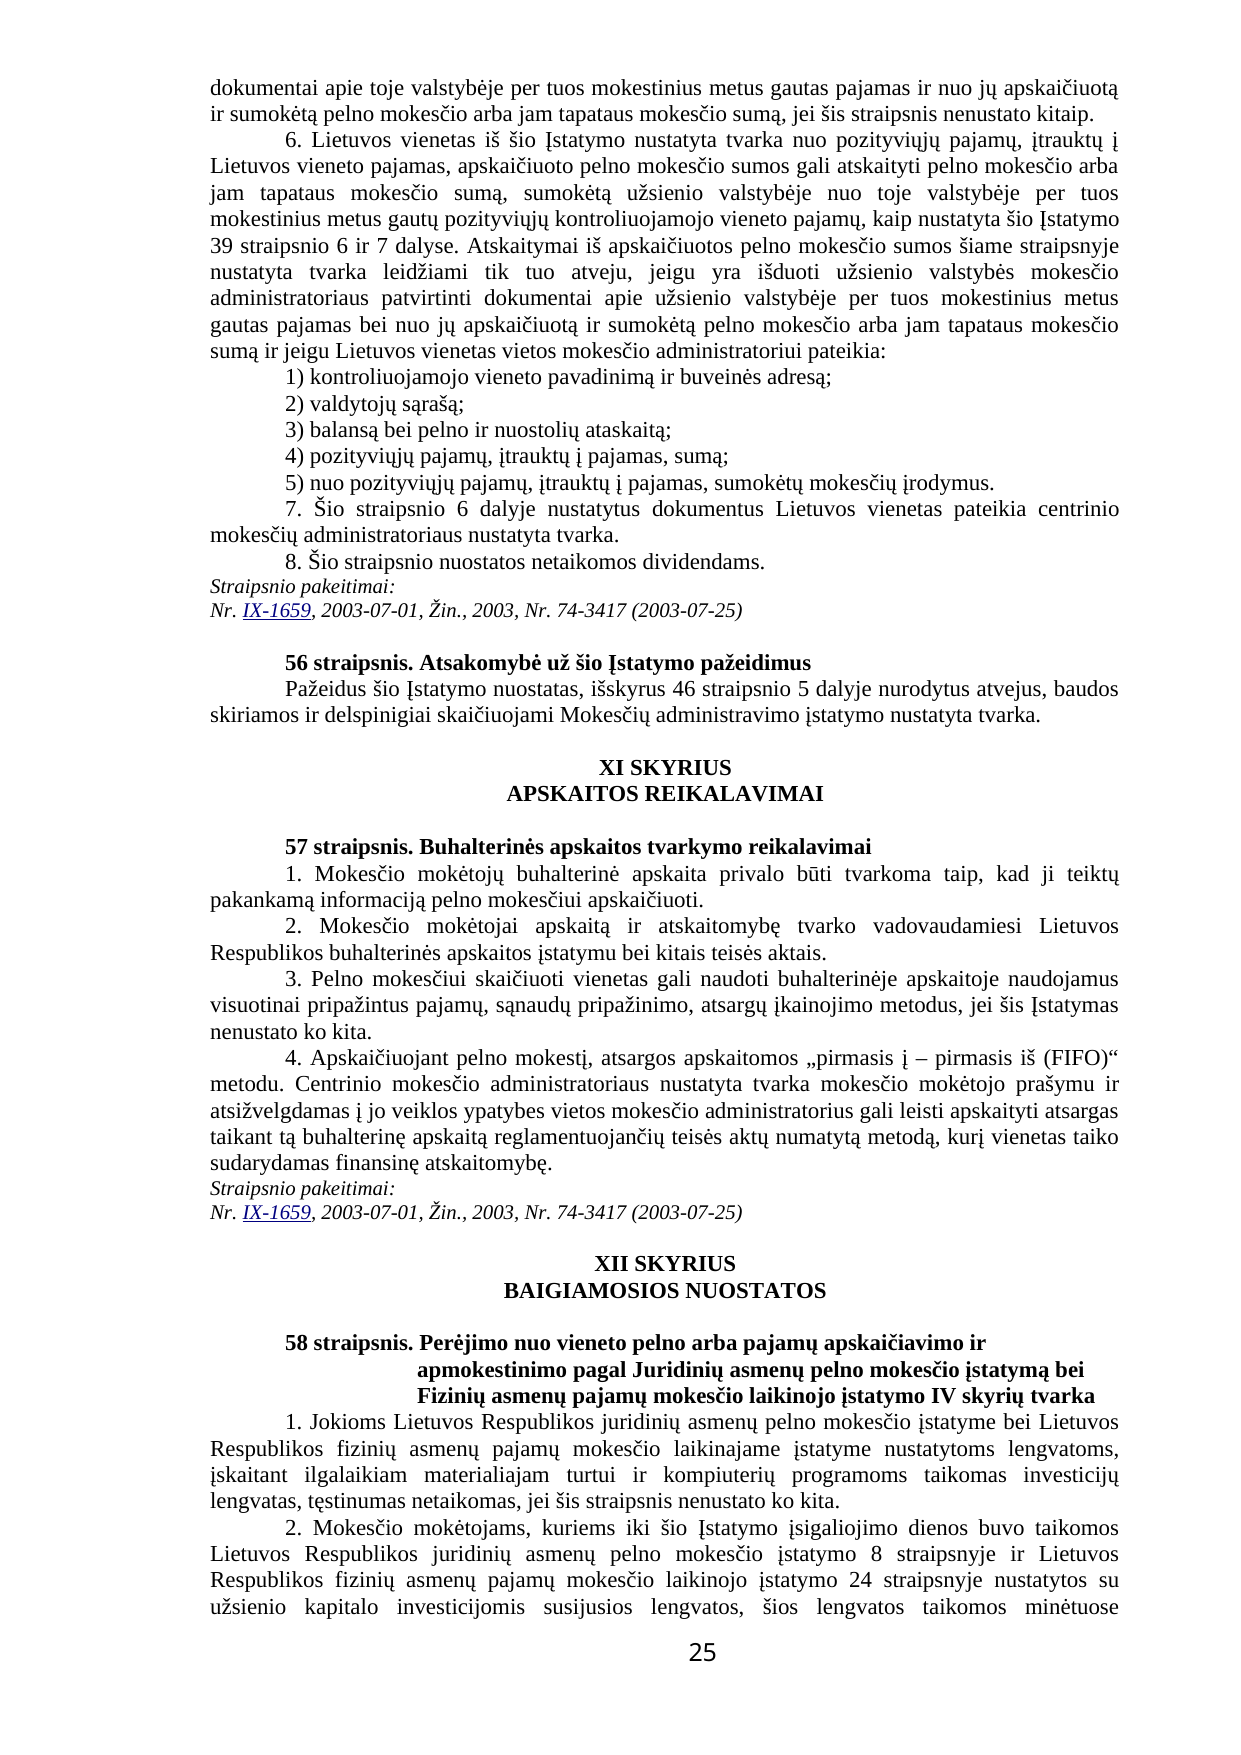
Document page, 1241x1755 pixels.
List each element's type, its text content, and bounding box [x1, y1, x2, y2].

text 1) kontroliuojamojo vieneto pavadinimą ir buveinės adresą; [210, 363, 1120, 390]
text 56 straipsnis. Atsakomybė už šio Įstatymo pažeidimus [210, 649, 1120, 675]
text 4. Apskaičiuojant pelno mokestį, atsargos apskaitomos „pirmasis į – pirmasis iš (FIFO)“ metodu. Centrinio mokesčio administratoriaus nustatyta tvarka mokesčio mokėtojo prašymu ir atsižvelgdamas į jo veiklos ypatybes vietos mokesčio administratorius gali leisti apskaityti atsargas taikant tą buhalterinę apskaitą reglamentuojančių teisės aktų numatytą metodą, kurį vienetas taiko sudarydamas finansinę atskaitomybę. [210, 1044, 1120, 1176]
text 5) nuo pozityviųjų pajamų, įtrauktų į pajamas, sumokėtų mokesčių įrodymus. [210, 469, 1120, 495]
text Pažeidus šio Įstatymo nuostatas, išskyrus 46 straipsnio 5 dalyje nurodytus atvejus, baudos skiriamos ir delspinigiai skaičiuojami Mokesčių administravimo įstatymo nustatyta tvarka. [210, 675, 1120, 728]
text Straipsnio pakeitimai: [210, 1176, 1120, 1200]
text 3. Pelno mokesčiui skaičiuoti vienetas gali naudoti buhalterinėje apskaitoje naudojamus visuotinai pripažintus pajamų, sąnaudų pripažinimo, atsargų įkainojimo metodus, jei šis Įstatymas nenustato ko kita. [210, 965, 1120, 1044]
text dokumentai apie toje valstybėje per tuos mokestinius metus gautas pajamas ir nuo jų apskaičiuotą ir sumokėtą pelno mokesčio arba jam tapataus mokesčio sumą, jei šis straipsnis nenustato kitaip. [210, 73, 1120, 126]
text 57 straipsnis. Buhalterinės apskaitos tvarkymo reikalavimai [210, 833, 1120, 859]
text 2. Mokesčio mokėtojai apskaitą ir atskaitomybę tvarko vadovaudamiesi Lietuvos Respublikos buhalterinės apskaitos įstatymu bei kitais teisės aktais. [210, 912, 1120, 965]
text 58 straipsnis. Perėjimo nuo vieneto pelno arba pajamų apskaičiavimo ir [285, 1329, 1120, 1356]
text APSKAITOS REIKALAVIMAI [210, 781, 1120, 807]
text BAIGIAMOSIOS NUOSTATOS [210, 1277, 1120, 1303]
text 3) balansą bei pelno ir nuostolių ataskaitą; [210, 416, 1120, 442]
text 2. Mokesčio mokėtojams, kuriems iki šio Įstatymo įsigaliojimo dienos buvo taikomos Lietuvos Respublikos juridinių asmenų pelno mokesčio įstatymo 8 straipsnyje ir Lietuvos Respublikos fizinių asmenų pajamų mokesčio laikinojo įstatymo 24 straipsnyje nustatytos su užsienio kapitalo investicijomis susijusios lengvatos, šios lengvatos taikomos minėtuose [210, 1514, 1120, 1619]
text 8. Šio straipsnio nuostatos netaikomos dividendams. [210, 548, 1120, 574]
text Straipsnio pakeitimai: [210, 574, 1120, 598]
text 1. Jokioms Lietuvos Respublikos juridinių asmenų pelno mokesčio įstatyme bei Lietuvos Respublikos fizinių asmenų pajamų mokesčio laikinajame įstatyme nustatytoms lengvatoms, įskaitant ilgalaikiam materialiajam turtui ir kompiuterių programoms taikomas investicijų lengvatas, tęstinumas netaikomas, jei šis straipsnis nenustato ko kita. [210, 1408, 1120, 1514]
subtitle XII SKYRIUS [210, 1250, 1120, 1277]
text apmokestinimo pagal Juridinių asmenų pelno mokesčio įstatymą bei [417, 1356, 1120, 1382]
text XI SKYRIUS [210, 754, 1120, 781]
text 6. Lietuvos vienetas iš šio Įstatymo nustatyta tvarka nuo pozityviųjų pajamų, įtrauktų į Lietuvos vieneto pajamas, apskaičiuoto pelno mokesčio sumos gali atskaityti pelno mokesčio arba jam tapataus mokesčio sumą, sumokėtą užsienio valstybėje nuo toje valstybėje per tuos mokestinius metus gautų pozityviųjų kontroliuojamojo vieneto pajamų, kaip nustatyta šio Įstatymo 39 straipsnio 6 ir 7 dalyse. Atskaitymai iš apskaičiuotos pelno mokesčio sumos šiame straipsnyje nustatyta tvarka leidžiami tik tuo atveju, jeigu yra išduoti užsienio valstybės mokesčio administratoriaus patvirtinti dokumentai apie užsienio valstybėje per tuos mokestinius metus gautas pajamas bei nuo jų apskaičiuotą ir sumokėtą pelno mokesčio arba jam tapataus mokesčio sumą ir jeigu Lietuvos vienetas vietos mokesčio administratoriui pateikia: [210, 126, 1120, 363]
text 1. Mokesčio mokėtojų buhalterinė apskaita privalo būti tvarkoma taip, kad ji teiktų pakankamą informaciją pelno mokesčiui apskaičiuoti. [210, 859, 1120, 912]
text 2) valdytojų sąrašą; [210, 390, 1120, 416]
text Nr. IX-1659, 2003-07-01, Žin., 2003, Nr. 74-3417 (2003-07-25) [210, 598, 1120, 622]
text Nr. IX-1659, 2003-07-01, Žin., 2003, Nr. 74-3417 (2003-07-25) [210, 1200, 1120, 1224]
text 7. Šio straipsnio 6 dalyje nustatytus dokumentus Lietuvos vienetas pateikia centrinio mokesčių administratoriaus nustatyta tvarka. [210, 495, 1120, 548]
text 4) pozityviųjų pajamų, įtrauktų į pajamas, sumą; [210, 442, 1120, 469]
text Fizinių asmenų pajamų mokesčio laikinojo įstatymo IV skyrių tvarka [417, 1382, 1120, 1408]
